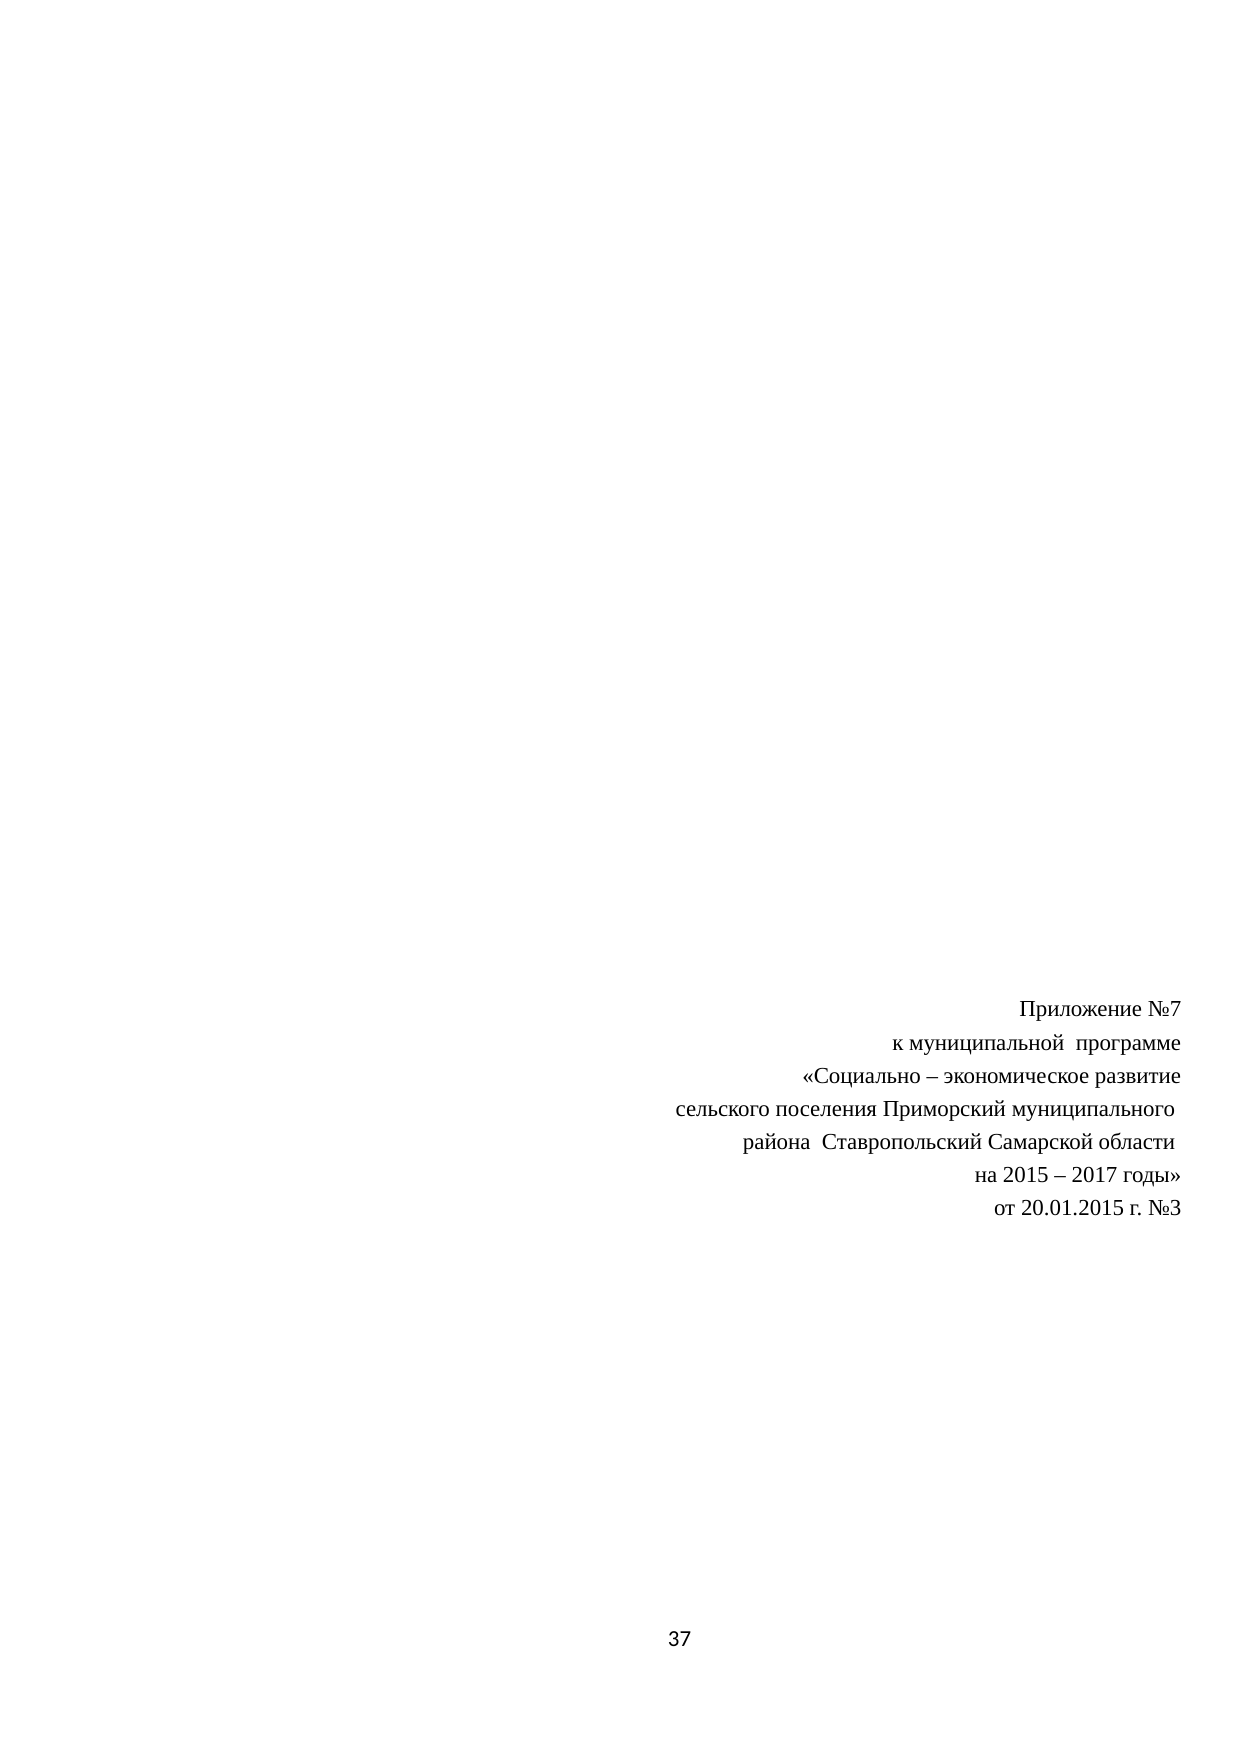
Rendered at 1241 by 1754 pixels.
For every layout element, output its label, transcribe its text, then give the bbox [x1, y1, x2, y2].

text «Социально – экономическое развитие [177, 1062, 1181, 1088]
text сельского поселения Приморский муниципального [177, 1095, 1181, 1121]
text Приложение №7 [177, 996, 1181, 1022]
text на 2015 – 2017 годы» [177, 1161, 1181, 1187]
text района Ставропольский Самарской области [177, 1128, 1181, 1154]
text от 20.01.2015 г. №3 [827, 1194, 1181, 1221]
text к муниципальной программе [177, 1029, 1181, 1055]
